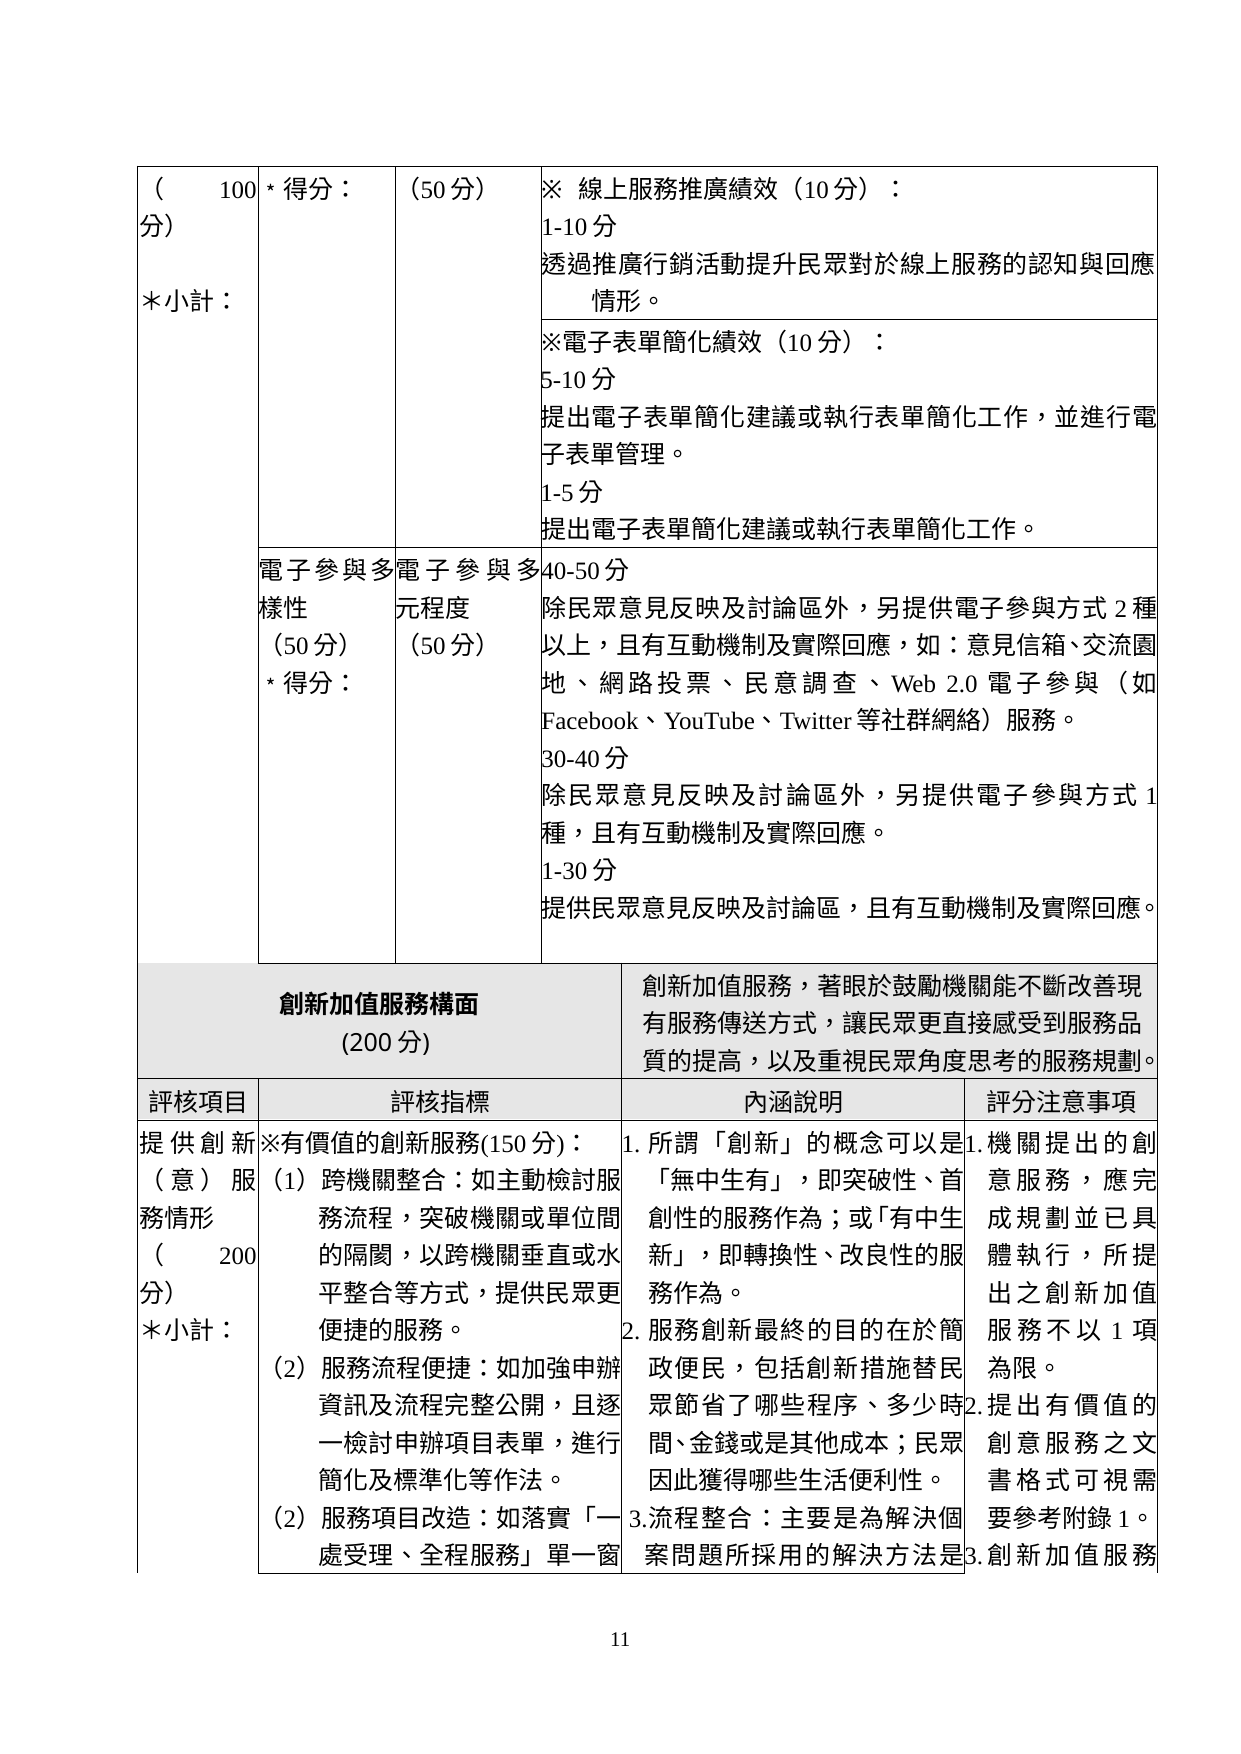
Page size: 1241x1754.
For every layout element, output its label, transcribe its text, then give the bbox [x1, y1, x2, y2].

table_cell 所謂「創新」的概念可以是「無中生有」，即突破性、首創性的服務作為；或「有中生新」，即轉換性、改良性的服務作為。 服務創新最終的目的在於簡政便民，包括創新措施替民眾節省了哪些程序、多少時間、金錢或是其他成本；民眾因此獲得哪些生活便利性。 3.流程整合：主要是為解決個案問題所採用的解決方法是否包括流程整合的工具。所謂流程整合工具泛指相關法令規範的檢討修正與合理化；內、外部流程的檢討修正與簡化等，流程整合的執行方式包括：(1）跨機關水平整合、（2）跨機關垂直整合（3）同機關水平整合等3種執行方式。 4.資通訊（ICT）服務導入：搭配導入ICT服務，可有效提升整體便民程度，主要工具及執行方式包括：（1）運用線上服務系統：以網路方式提供民眾網路申辦服務，包括服務內容說明、申請書表下載、民眾線上申辦或預約服務等方式之服務，利用資訊網絡管道提供民眾或企業便利服務。（2）運用辦公室自動化系統：因應業務服務需求，於機關內部運用行政資訊系統作業，促使內部資訊快速流通與容易取得。（3）提供主動服務：應善用已建置之全國性共用主動通知平台，如e管家（數位生活儀表板）服務平台，提供「使用者導向」的政府資訊整合服務，服務化被動為主動，主動推播訊息到使用者的服務機制，全面提升政府網路資訊之附加價值。 5.結合社會資源：如運用志工服務，整合民間團體與建立社區夥伴關係，或透過公私協力、異業結盟等方式，以及其他可促進專案服務效能之工具與作法。 [622, 1121, 964, 1573]
table_cell 40-50分 除民眾意見反映及討論區外，另提供電子參與方式2種以上，且有互動機制及實際回應，如：意見信箱、交流園地、網路投票、民意調查、Web 2.0電子參與（如Facebook、YouTube、Twitter等社群網絡）服務。 30-40分 除民眾意見反映及討論區外，另提供電子參與方式1種，且有互動機制及實際回應。 1-30分 提供民眾意見反映及討論區，且有互動機制及實際回應。 [542, 548, 1157, 962]
table_cell （50分） [396, 167, 541, 547]
table_cell ※有價值的創新服務(150分)： （1）跨機關整合：如主動檢討服務流程，突破機關或單位間的隔閡，以跨機關垂直或水平整合等方式，提供民眾更便捷的服務。 （2）服務流程便捷：如加強申辦資訊及流程完整公開，且逐一檢討申辦項目表單，進行簡化及標準化等作法。 （2）服務項目改造：如落實「一處受理、全程服務」單一窗 [259, 1121, 621, 1573]
table_cell 電子參與多元程度 （50分） [396, 548, 541, 962]
table_cell 1.機關提出的創意服務，應完成規劃並已具體執行，所提出之創新加值服務不以1項為限。 2.提出有價值的創意服務之文書格式可視需要參考附錄1。 3.創新加值服務措施如有網站（頁）或資料庫者應提供網址；如有特殊服務設施或服務地點者，請提供服務所在位址供查核。 4.本項由考核人員進行實地檢測，必要時得請承辦單位提供資料，並會同相關人員共同評核。 [965, 1121, 1157, 1573]
table_cell 提供創新（意）服務情形 （200分） ＊小計： [138, 1121, 258, 1573]
table_cell 電子參與多樣性 （50分） ﹡得分： [259, 548, 395, 962]
table_cell 評分注意事項 [965, 1079, 1157, 1119]
table_cell 創新加值服務，著眼於鼓勵機關能不斷改善現有服務傳送方式，讓民眾更直接感受到服務品質的提高，以及重視民眾角度思考的服務規劃。 [622, 964, 1157, 1078]
table_cell 內涵說明 [622, 1079, 964, 1119]
table_cell ﹡得分： [259, 167, 395, 547]
table_cell 線上服務推廣績效（10分）： 1-10分 透過推廣行銷活動提升民眾對於線上服務的認知與回應情形。 [542, 167, 1157, 319]
table_cell ※電子表單簡化績效（10分）： 5-10分 提出電子表單簡化建議或執行表單簡化工作，並進行電子表單管理。 1-5分 提出電子表單簡化建議或執行表單簡化工作。 [542, 320, 1157, 547]
table_cell 評核項目 [138, 1079, 258, 1119]
table_cell 評核指標 [259, 1079, 621, 1119]
table_cell （100分） ＊小計： [138, 167, 258, 962]
table_cell 創新加值服務構面 (200分) [138, 963, 621, 1078]
